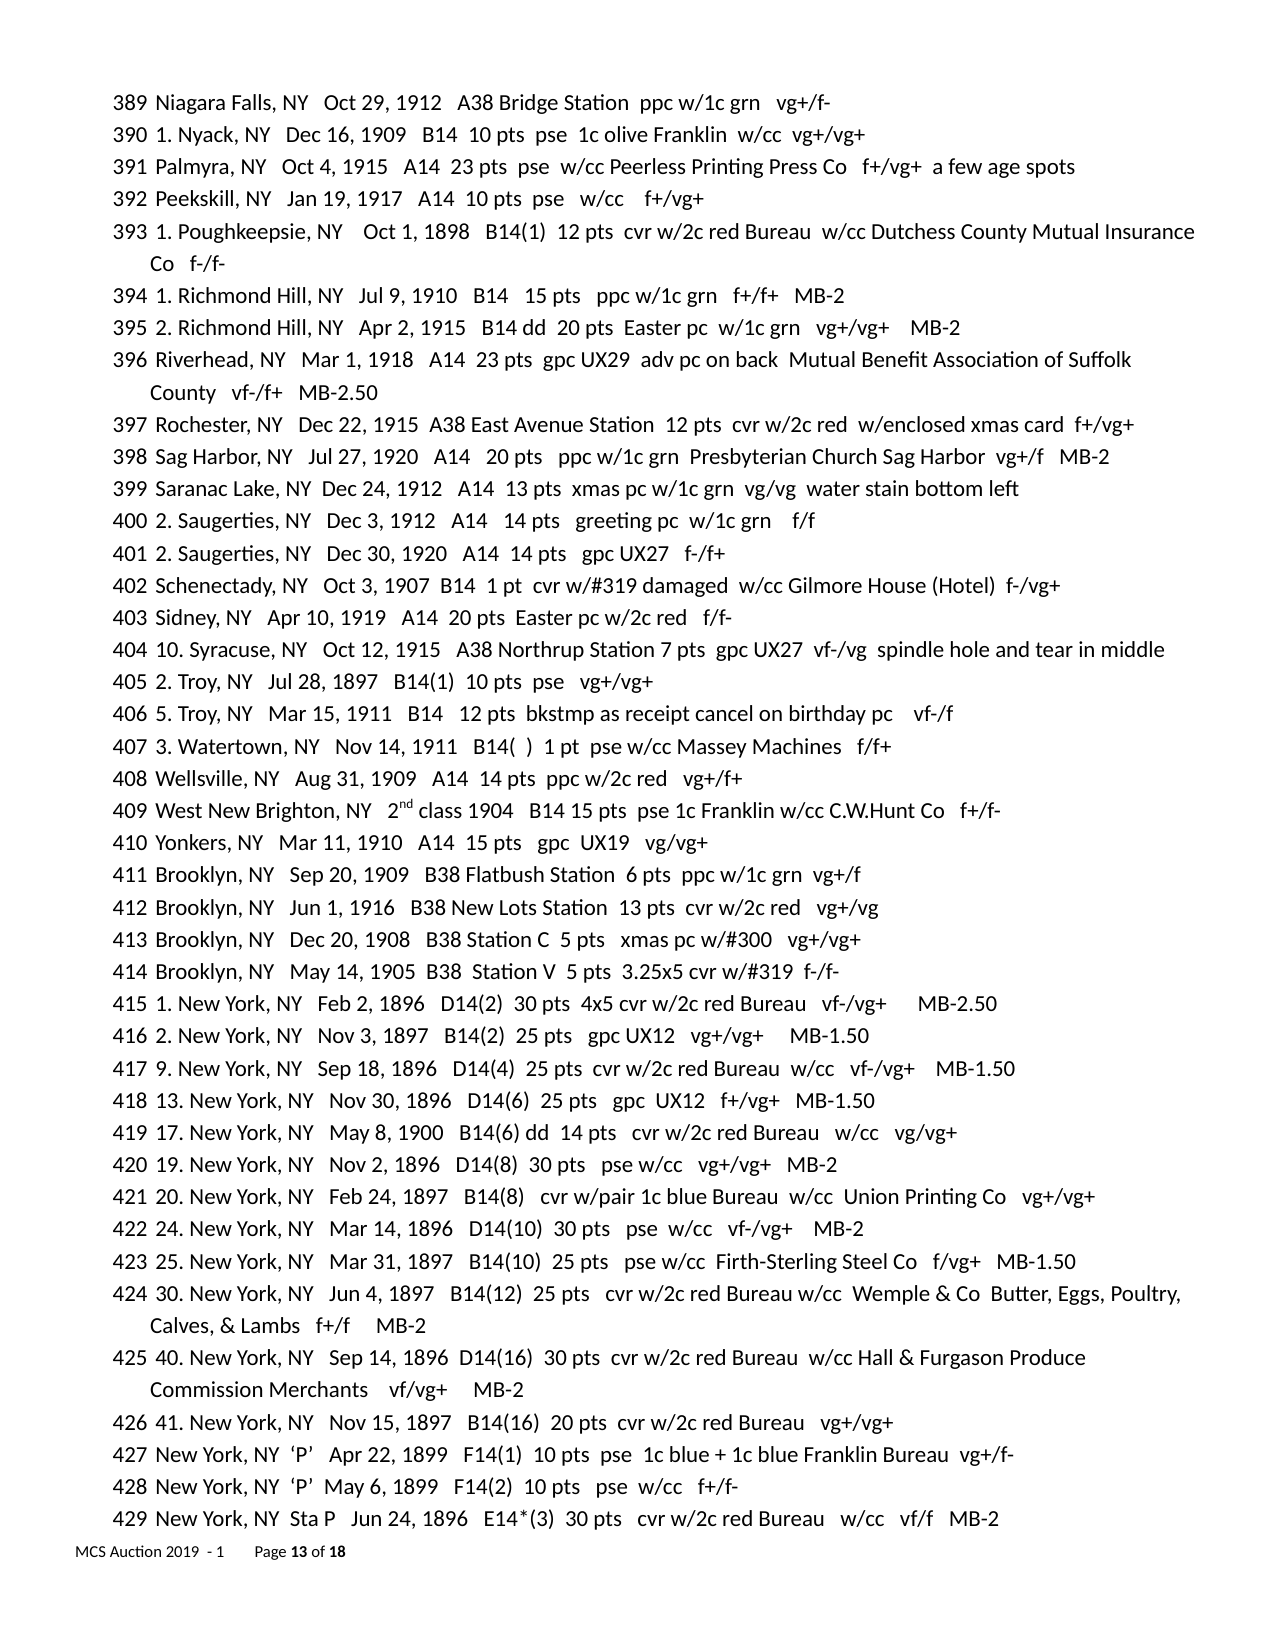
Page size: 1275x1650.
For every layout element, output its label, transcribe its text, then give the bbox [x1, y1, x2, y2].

list 20. New York, NY Feb 24, 1897 B14(8) cvr w/pair 1c blue Bureau w/cc Union Printing Co vg+/vg+ [112, 1182, 1200, 1210]
list 19. New York, NY Nov 2, 1896 D14(8) 30 pts pse w/cc vg+/vg+ MB-2 [112, 1150, 1200, 1178]
list Saranac Lake, NY Dec 24, 1912 A14 13 pts xmas pc w/1c grn vg/vg water stain bottom left [112, 474, 1200, 502]
list 5. Troy, NY Mar 15, 1911 B14 12 pts bkstmp as receipt cancel on birthday pc vf-/f [112, 699, 1200, 728]
list 30. New York, NY Jun 4, 1897 B14(12) 25 pts cvr w/2c red Bureau w/cc Wemple & Co Butter, Eggs, Poultry, Calves, & Lambs f+/f MB-2 [112, 1279, 1200, 1339]
list 2. New York, NY Nov 3, 1897 B14(2) 25 pts gpc UX12 vg+/vg+ MB-1.50 [112, 1021, 1200, 1049]
list 13. New York, NY Nov 30, 1896 D14(6) 25 pts gpc UX12 f+/vg+ MB-1.50 [112, 1086, 1200, 1114]
list 2. Saugerties, NY Dec 3, 1912 A14 14 pts greeting pc w/1c grn f/f [112, 506, 1200, 534]
list Peekskill, NY Jan 19, 1917 A14 10 pts pse w/cc f+/vg+ [112, 184, 1200, 213]
list 10. Syracuse, NY Oct 12, 1915 A38 Northrup Station 7 pts gpc UX27 vf-/vg spindle hole and tear in middle [112, 635, 1200, 663]
list New York, NY Sta P Jun 24, 1896 E14*(3) 30 pts cvr w/2c red Bureau w/cc vf/f MB-2 [112, 1504, 1200, 1532]
list 17. New York, NY May 8, 1900 B14(6) dd 14 pts cvr w/2c red Bureau w/cc vg/vg+ [112, 1118, 1200, 1146]
list Wellsville, NY Aug 31, 1909 A14 14 pts ppc w/2c red vg+/f+ [112, 764, 1200, 792]
list 2. Troy, NY Jul 28, 1897 B14(1) 10 pts pse vg+/vg+ [112, 667, 1200, 695]
list New York, NY ‘P’ May 6, 1899 F14(2) 10 pts pse w/cc f+/f- [112, 1472, 1200, 1500]
list West New Brighton, NY 2nd class 1904 B14 15 pts pse 1c Franklin w/cc C.W.Hunt Co f+/f- [112, 796, 1200, 824]
list 41. New York, NY Nov 15, 1897 B14(16) 20 pts cvr w/2c red Bureau vg+/vg+ [112, 1408, 1200, 1436]
list 24. New York, NY Mar 14, 1896 D14(10) 30 pts pse w/cc vf-/vg+ MB-2 [112, 1214, 1200, 1243]
list Schenectady, NY Oct 3, 1907 B14 1 pt cvr w/#319 damaged w/cc Gilmore House (Hotel) f-/vg+ [112, 571, 1200, 599]
list Brooklyn, NY Sep 20, 1909 B38 Flatbush Station 6 pts ppc w/1c grn vg+/f [112, 861, 1200, 888]
list Brooklyn, NY Jun 1, 1916 B38 New Lots Station 13 pts cvr w/2c red vg+/vg [112, 893, 1200, 921]
list Brooklyn, NY Dec 20, 1908 B38 Station C 5 pts xmas pc w/#300 vg+/vg+ [112, 925, 1200, 953]
list 2. Richmond Hill, NY Apr 2, 1915 B14 dd 20 pts Easter pc w/1c grn vg+/vg+ MB-2 [112, 313, 1200, 341]
list 25. New York, NY Mar 31, 1897 B14(10) 25 pts pse w/cc Firth-Sterling Steel Co f/vg+ MB-1.50 [112, 1247, 1200, 1275]
list Riverhead, NY Mar 1, 1918 A14 23 pts gpc UX29 adv pc on back Mutual Benefit Association of Suffolk County vf-/f+ MB-2.50 [112, 346, 1200, 406]
list Niagara Falls, NY Oct 29, 1912 A38 Bridge Station ppc w/1c grn vg+/f- [112, 88, 1200, 116]
list Rochester, NY Dec 22, 1915 A38 East Avenue Station 12 pts cvr w/2c red w/enclosed xmas card f+/vg+ [112, 410, 1200, 438]
list New York, NY ‘P’ Apr 22, 1899 F14(1) 10 pts pse 1c blue + 1c blue Franklin Bureau vg+/f- [112, 1440, 1200, 1468]
list Yonkers, NY Mar 11, 1910 A14 15 pts gpc UX19 vg/vg+ [112, 828, 1200, 856]
list Palmyra, NY Oct 4, 1915 A14 23 pts pse w/cc Peerless Printing Press Co f+/vg+ a few age spots [112, 152, 1200, 180]
list 1. Richmond Hill, NY Jul 9, 1910 B14 15 pts ppc w/1c grn f+/f+ MB-2 [112, 281, 1200, 309]
list 1. Nyack, NY Dec 16, 1909 B14 10 pts pse 1c olive Franklin w/cc vg+/vg+ [112, 120, 1200, 148]
list 2. Saugerties, NY Dec 30, 1920 A14 14 pts gpc UX27 f-/f+ [112, 539, 1200, 567]
list 1. Poughkeepsie, NY Oct 1, 1898 B14(1) 12 pts cvr w/2c red Bureau w/cc Dutchess County Mutual Insurance Co f-/f- [112, 217, 1200, 277]
list 40. New York, NY Sep 14, 1896 D14(16) 30 pts cvr w/2c red Bureau w/cc Hall & Furgason Produce Commission Merchants vf/vg+ MB-2 [112, 1343, 1200, 1403]
list Sidney, NY Apr 10, 1919 A14 20 pts Easter pc w/2c red f/f- [112, 603, 1200, 631]
list 3. Watertown, NY Nov 14, 1911 B14( ) 1 pt pse w/cc Massey Machines f/f+ [112, 732, 1200, 760]
list 1. New York, NY Feb 2, 1896 D14(2) 30 pts 4x5 cvr w/2c red Bureau vf-/vg+ MB-2.50 [112, 989, 1200, 1017]
list Brooklyn, NY May 14, 1905 B38 Station V 5 pts 3.25x5 cvr w/#319 f-/f- [112, 957, 1200, 985]
list Sag Harbor, NY Jul 27, 1920 A14 20 pts ppc w/1c grn Presbyterian Church Sag Harbor vg+/f MB-2 [112, 442, 1200, 470]
list 9. New York, NY Sep 18, 1896 D14(4) 25 pts cvr w/2c red Bureau w/cc vf-/vg+ MB-1.50 [112, 1054, 1200, 1082]
